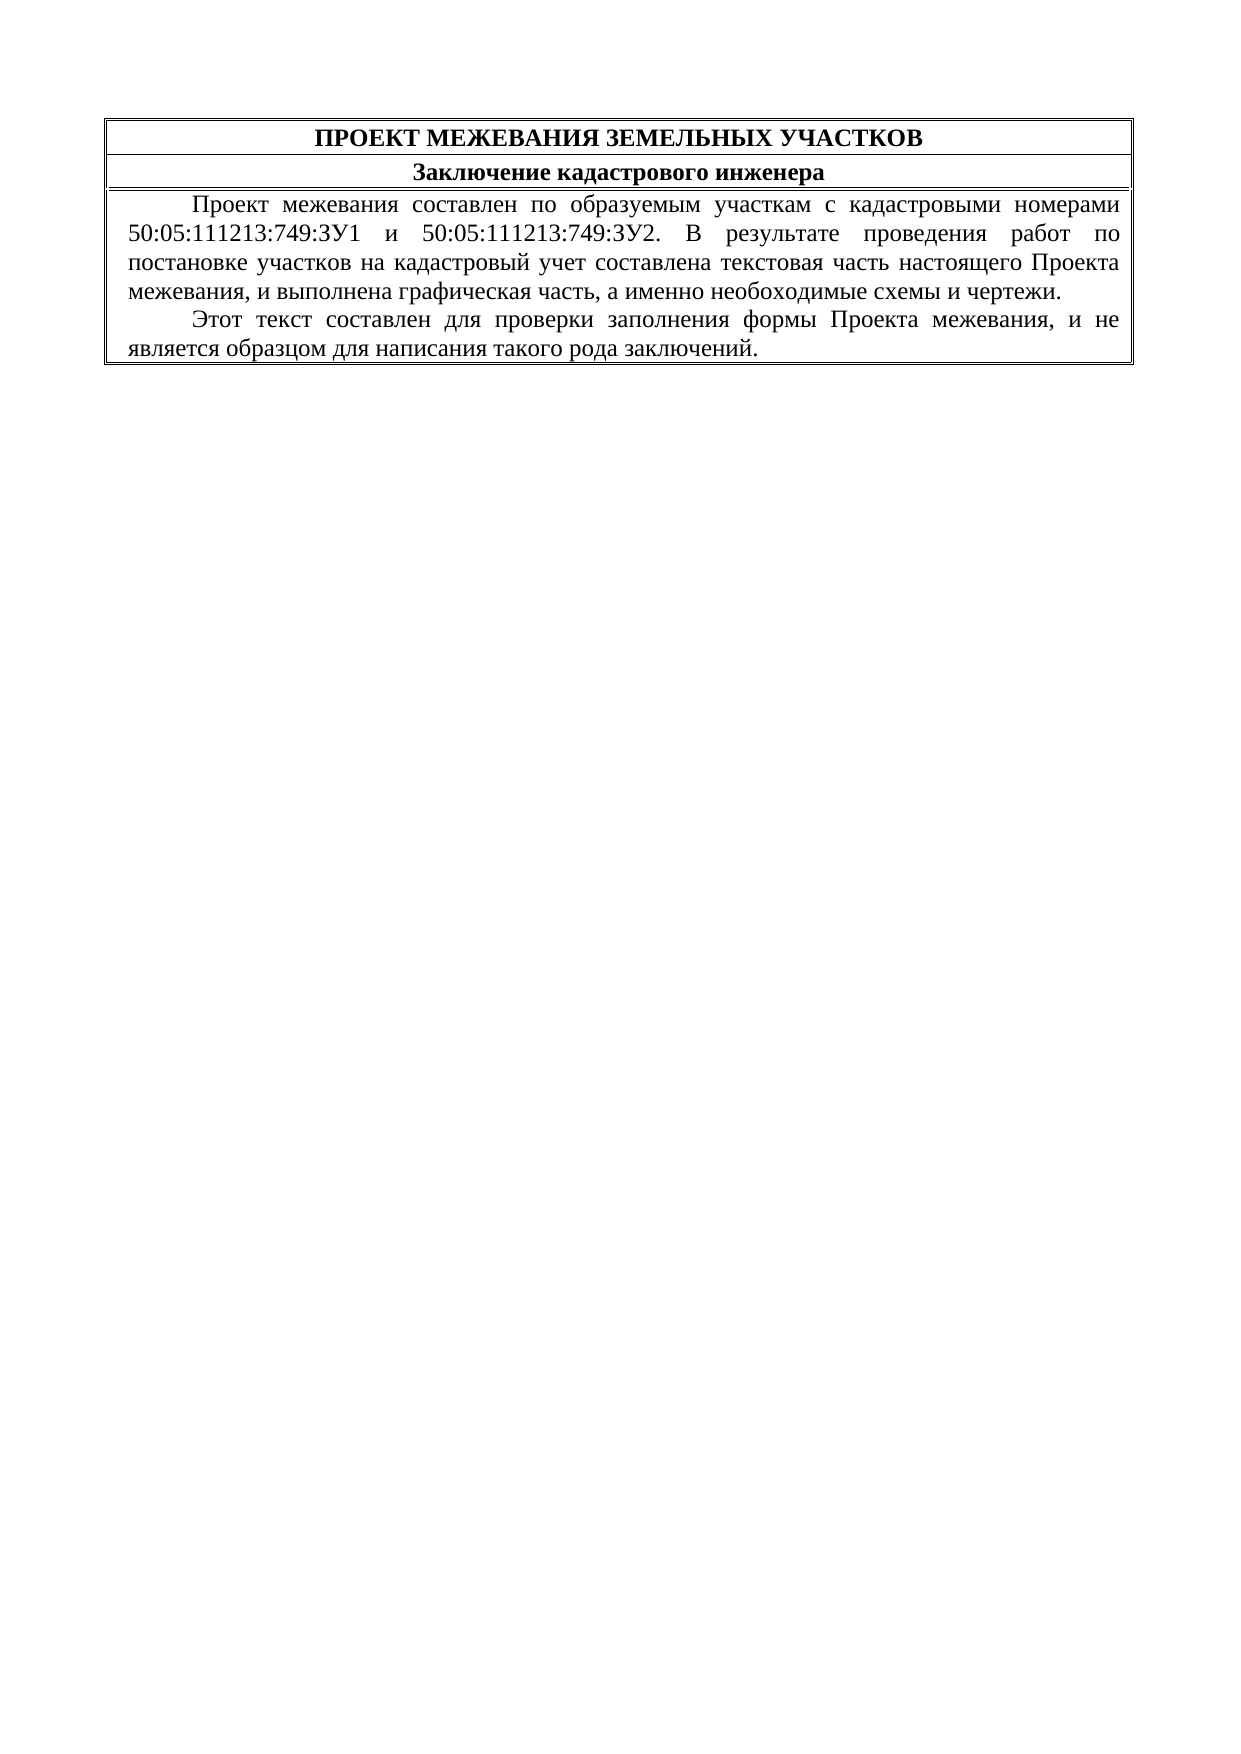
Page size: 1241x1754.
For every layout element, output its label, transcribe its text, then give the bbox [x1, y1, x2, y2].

table_cell Заключение кадастрового инженера [107, 155, 1131, 187]
table_header ПРОЕКТ МЕЖЕВАНИЯ ЗЕМЕЛЬНЫХ УЧАСТКОВ [107, 121, 1131, 154]
table_cell Проект межевания составлен по образуемым участкам с кадастровыми номерами 50:05:111213:749:ЗУ1 и 50:05:111213:749:ЗУ2. В результате проведения работ по постановке участков на кадастровый учет составлена текстовая часть настоящего Проекта межевания, и выполнена графическая часть, а именно необоходимые схемы и чертежи. Этот текст составлен для проверки заполнения формы Проекта межевания, и не является образцом для написания такого рода заключений. [105, 187, 1132, 362]
